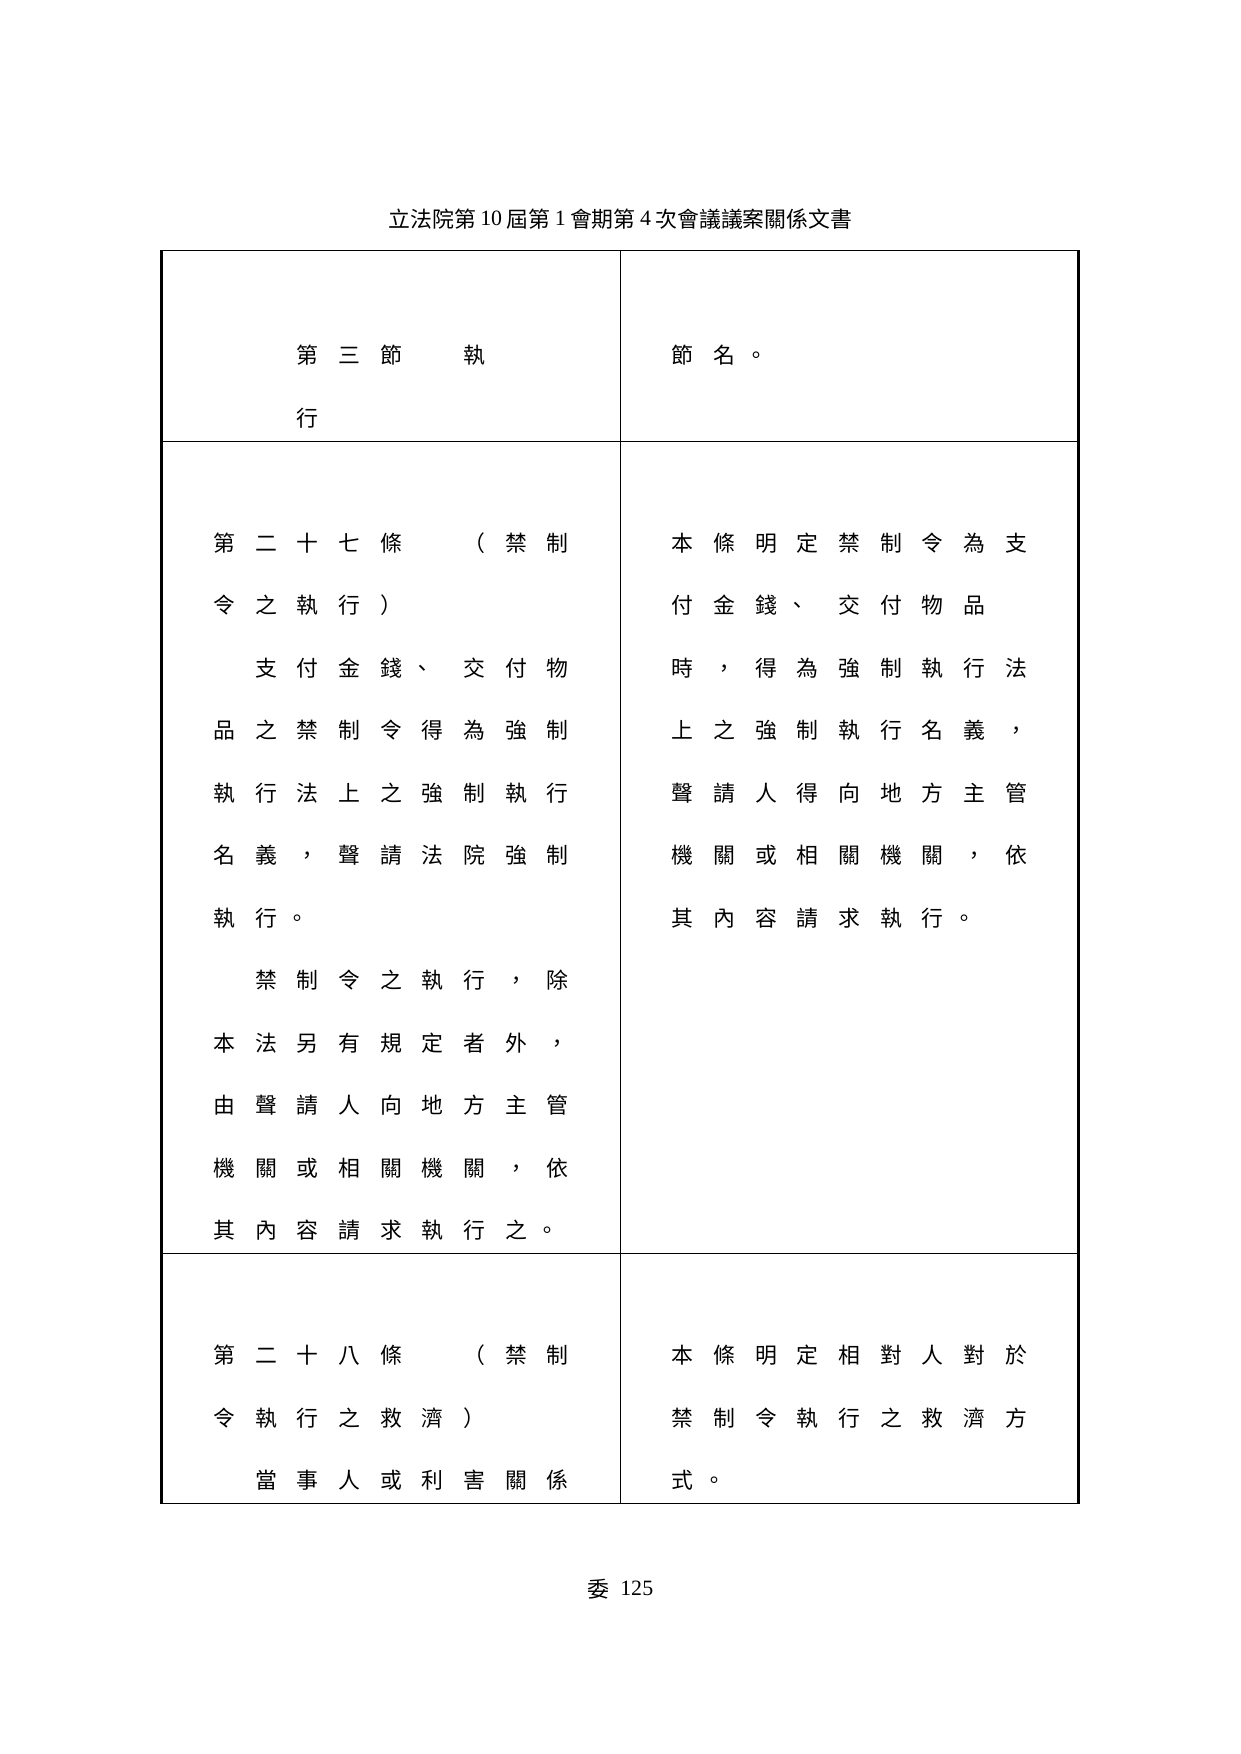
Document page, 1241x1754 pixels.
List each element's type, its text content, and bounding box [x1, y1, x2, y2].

table_cell 第二十八條 （禁制令執行之救濟） 當事人或利害關係 [163, 1254, 620, 1503]
table_cell 節名。 [621, 251, 1077, 441]
table_cell 本條明定禁制令為支付金錢、交付物品時，得為強制執行法上之強制執行名義，聲請人得向地方主管機關或相關機關，依其內容請求執行。 [621, 442, 1077, 1253]
table_cell 本條明定相對人對於禁制令執行之救濟方式。 [621, 1254, 1077, 1503]
table_cell 第二十七條 （禁制令之執行） 支付金錢、交付物品之禁制令得為強制執行法上之強制執行名義，聲請法院強制執行。 禁制令之執行，除本法另有規定者外，由聲請人向地方主管機關或相關機關，依其內容請求執行之。 [163, 442, 620, 1253]
table_cell 第三節 執 行 [163, 251, 620, 441]
